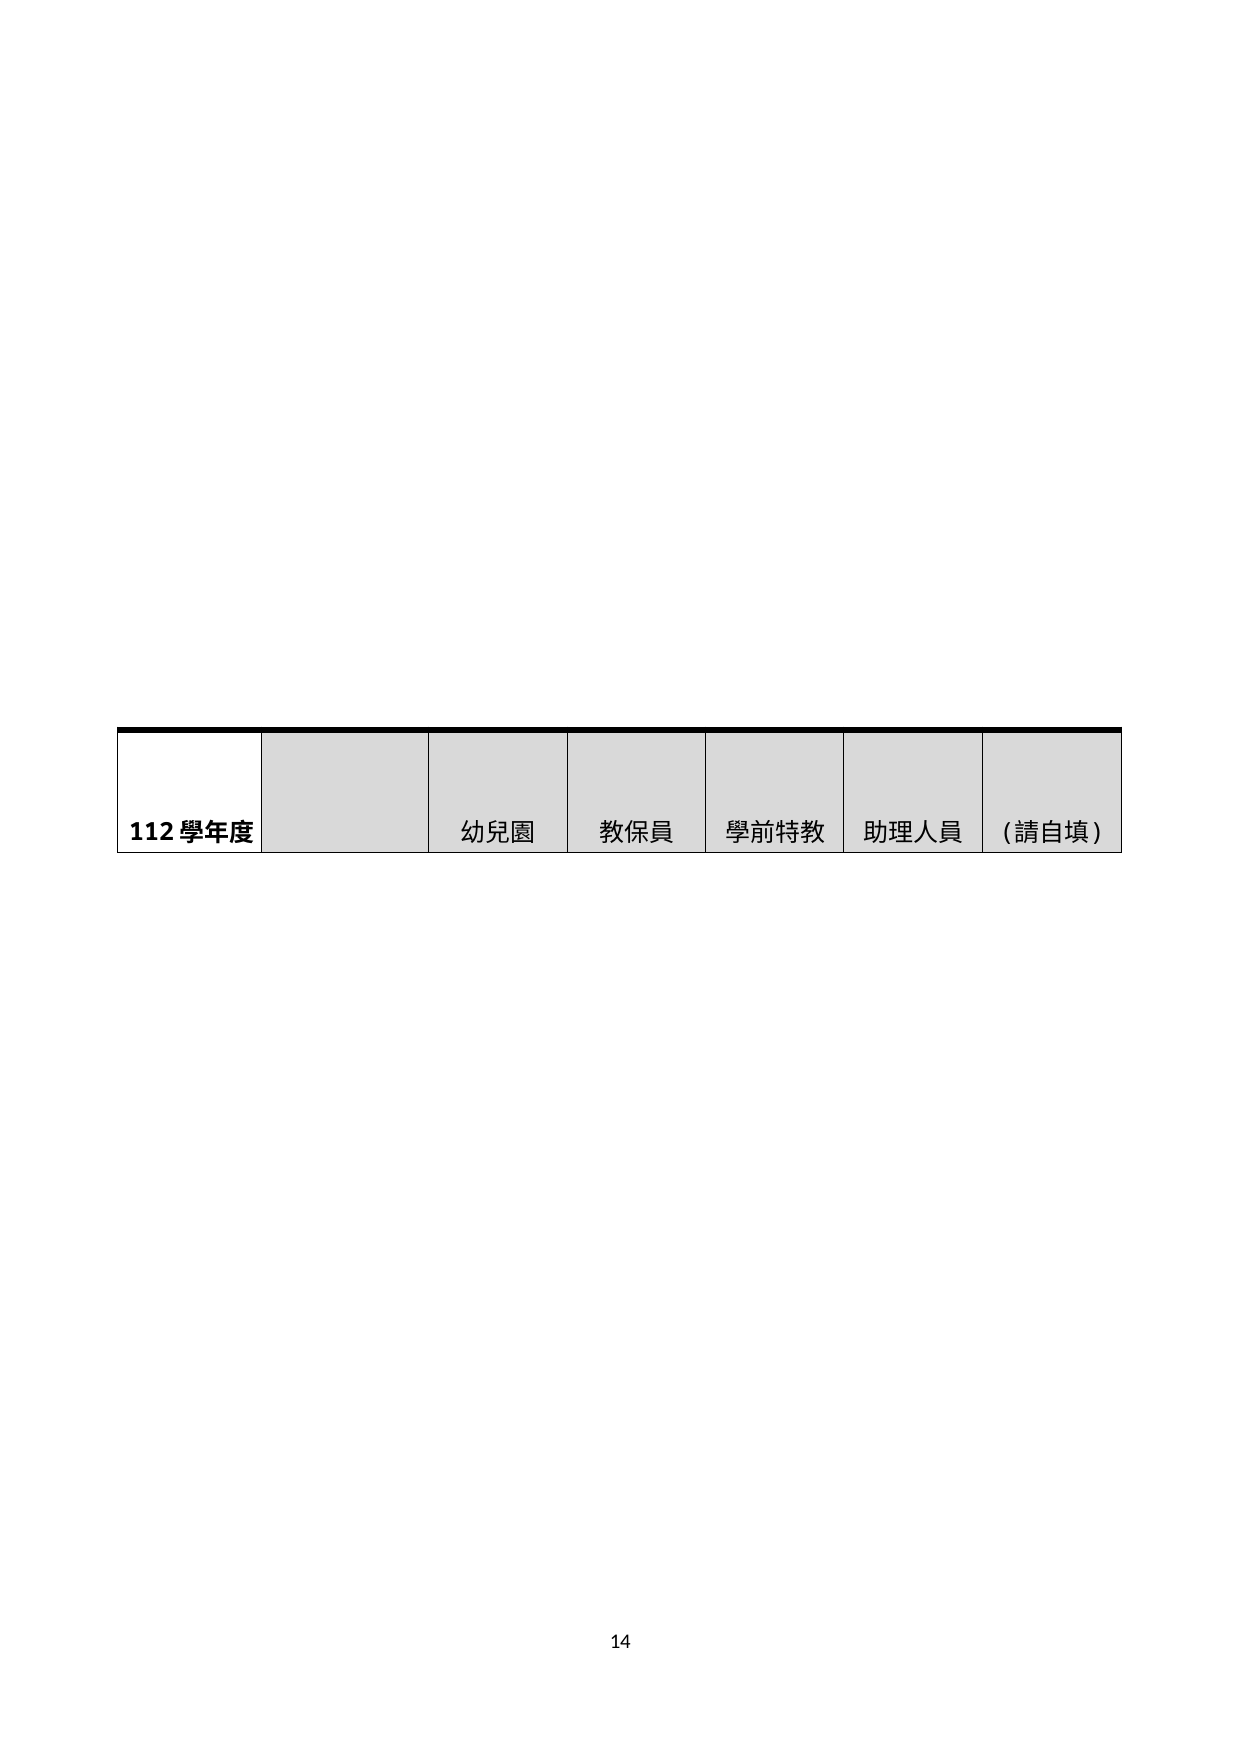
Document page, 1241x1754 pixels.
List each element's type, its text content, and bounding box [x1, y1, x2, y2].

table_cell (請自填) [983, 733, 1121, 852]
table_cell 學前特教 [706, 733, 843, 852]
table_cell 幼兒園 [429, 733, 567, 852]
table_cell [262, 733, 428, 852]
table_cell 助理人員 [844, 733, 982, 852]
table_cell 教保員 [568, 733, 705, 852]
table_cell 112學年度 [118, 733, 261, 852]
